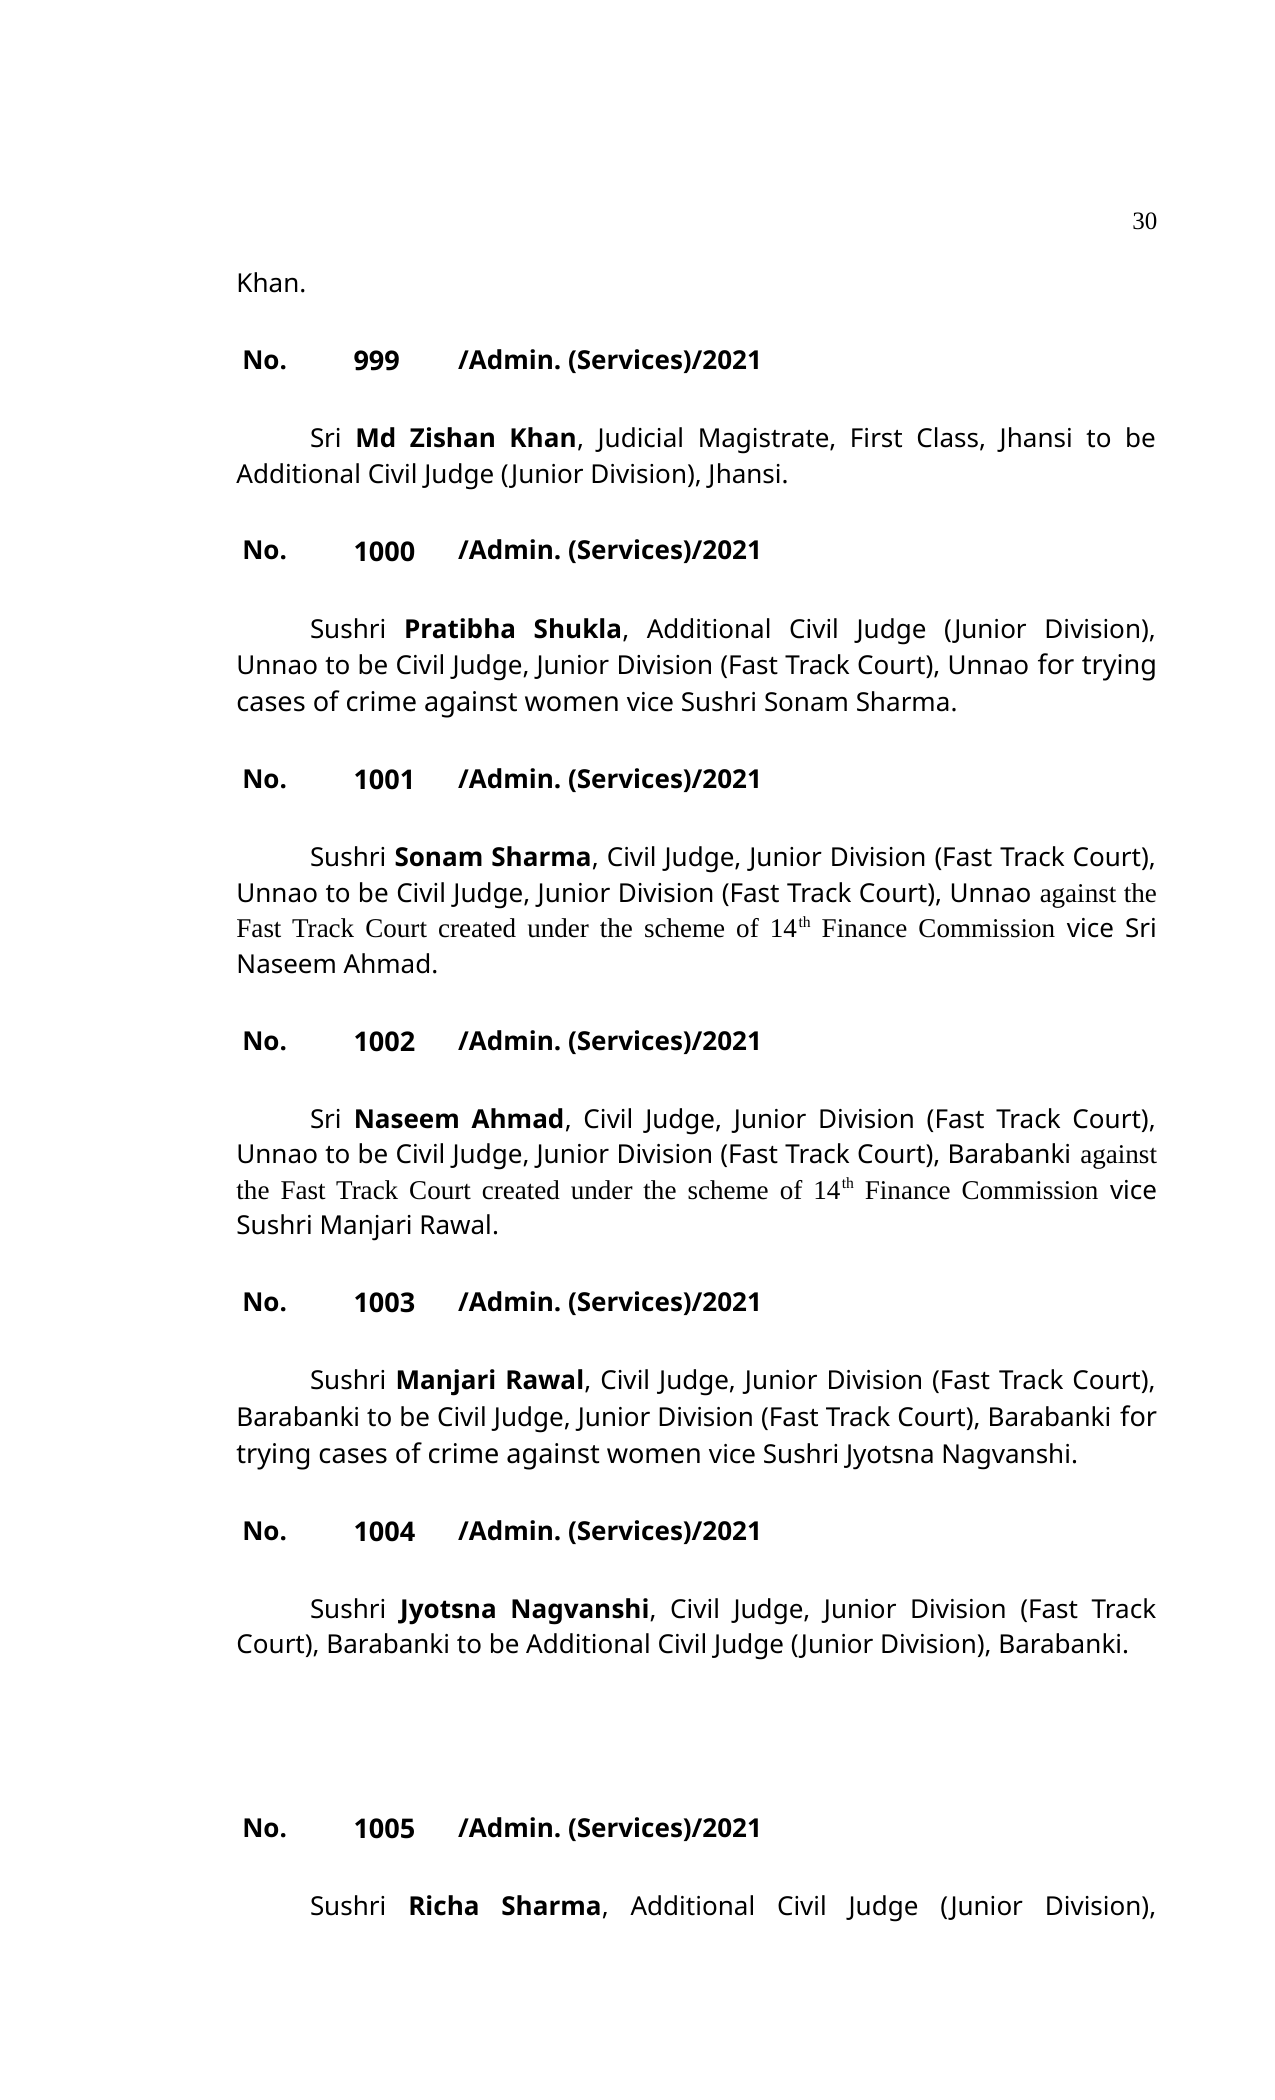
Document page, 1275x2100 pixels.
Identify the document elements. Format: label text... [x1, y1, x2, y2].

table_header [310, 336, 452, 384]
table_header /Admin. (Services)/2021 [452, 336, 811, 384]
text Sushri Manjari Rawal, Civil Judge, Junior Division (Fast Track Court), Barabanki to be Civil Judge, Junior Division (Fast Track Court), Barabanki for trying cases of crime against women vice Sushri Jyotsna Nagvanshi. [236, 1362, 1157, 1471]
table_header /Admin. (Services)/2021 [452, 1507, 811, 1555]
table_header [310, 526, 452, 575]
text Sri Md Zishan Khan, Judicial Magistrate, First Class, Jhansi to be Additional Civil Judge (Junior Division), Jhansi. [236, 420, 1157, 491]
table_header [310, 755, 452, 803]
table_header [310, 1016, 452, 1065]
table_header No. [236, 1507, 310, 1555]
text Sri Naseem Ahmad, Civil Judge, Junior Division (Fast Track Court), Unnao to be Civil Judge, Junior Division (Fast Track Court), Barabanki against the Fast Track Court created under the scheme of 14th Finance Commission vice Sushri Manjari Rawal. [236, 1100, 1157, 1242]
table_header /Admin. (Services)/2021 [452, 1804, 811, 1852]
table_header [310, 1507, 452, 1555]
text Khan. [236, 265, 1157, 300]
table_header No. [236, 1016, 310, 1065]
table_header /Admin. (Services)/2021 [452, 1278, 811, 1326]
table_header No. [236, 1804, 310, 1852]
table_header No. [236, 755, 310, 803]
text Sushri Jyotsna Nagvanshi, Civil Judge, Junior Division (Fast Track Court), Barabanki to be Additional Civil Judge (Junior Division), Barabanki. [236, 1590, 1157, 1661]
table_header No. [236, 336, 310, 384]
text Sushri Richa Sharma, Additional Civil Judge (Junior Division), [236, 1887, 1157, 1923]
table_header No. [236, 1278, 310, 1326]
table_header /Admin. (Services)/2021 [452, 755, 811, 803]
table_header /Admin. (Services)/2021 [452, 526, 811, 575]
text Sushri Sonam Sharma, Civil Judge, Junior Division (Fast Track Court), Unnao to be Civil Judge, Junior Division (Fast Track Court), Unnao against the Fast Track Court created under the scheme of 14th Finance Commission vice Sri Naseem Ahmad. [236, 839, 1157, 981]
table_header /Admin. (Services)/2021 [452, 1016, 811, 1065]
text Sushri Pratibha Shukla, Additional Civil Judge (Junior Division), Unnao to be Civil Judge, Junior Division (Fast Track Court), Unnao for trying cases of crime against women vice Sushri Sonam Sharma. [236, 610, 1157, 719]
table_header [310, 1804, 452, 1852]
table_header [310, 1278, 452, 1326]
table_header No. [236, 526, 310, 575]
